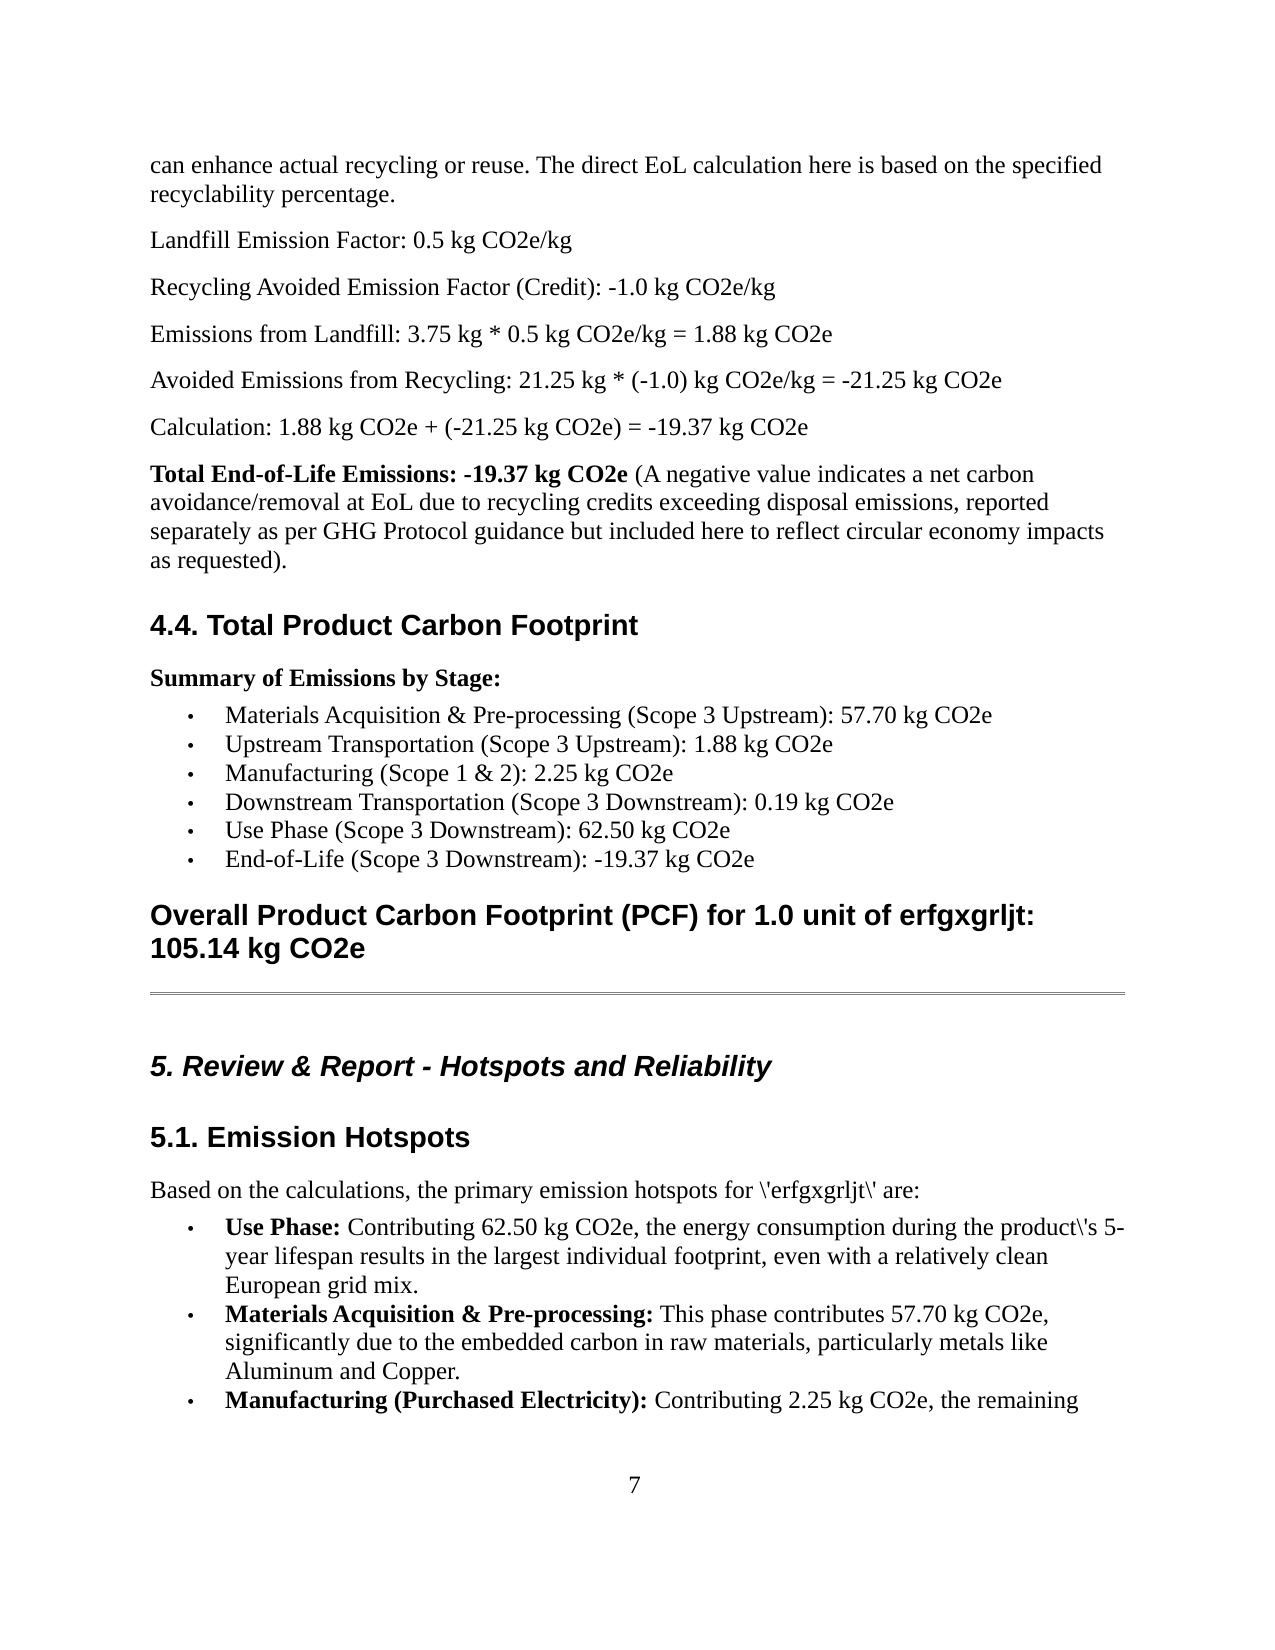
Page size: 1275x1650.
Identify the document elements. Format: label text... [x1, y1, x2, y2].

text Summary of Emissions by Stage: [150, 663, 1125, 691]
subtitle Overall Product Carbon Footprint (PCF) for 1.0 unit of erfgxgrljt: 105.14 kg CO2e [150, 898, 1125, 965]
text Based on the calculations, the primary emission hotspots for \'erfgxgrljt\' are: [150, 1175, 1125, 1203]
list Downstream Transportation (Scope 3 Downstream): 0.19 kg CO2e [187, 787, 1125, 815]
subtitle 5. Review & Report - Hotspots and Reliability [150, 1049, 1125, 1082]
text Emissions from Landfill: 3.75 kg * 0.5 kg CO2e/kg = 1.88 kg CO2e [150, 319, 1125, 347]
text Total End-of-Life Emissions: -19.37 kg CO2e (A negative value indicates a net carbon avoidance/removal at EoL due to recycling credits exceeding disposal emissions, reported separately as per GHG Protocol guidance but included here to reflect circular economy impacts as requested). [150, 459, 1125, 574]
list Materials Acquisition & Pre-processing: This phase contributes 57.70 kg CO2e, significantly due to the embedded carbon in raw materials, particularly metals like Aluminum and Copper. [187, 1299, 1125, 1385]
list Materials Acquisition & Pre-processing (Scope 3 Upstream): 57.70 kg CO2e [187, 700, 1125, 729]
subtitle 5.1. Emission Hotspots [150, 1120, 1125, 1153]
list End-of-Life (Scope 3 Downstream): -19.37 kg CO2e [187, 844, 1125, 873]
text can enhance actual recycling or reuse. The direct EoL calculation here is based on the specified recyclability percentage. [150, 150, 1125, 207]
list Manufacturing (Scope 1 & 2): 2.25 kg CO2e [187, 758, 1125, 787]
list Use Phase: Contributing 62.50 kg CO2e, the energy consumption during the product\'s 5-year lifespan results in the largest individual footprint, even with a relatively clean European grid mix. [187, 1212, 1125, 1299]
text Recycling Avoided Emission Factor (Credit): -1.0 kg CO2e/kg [150, 272, 1125, 301]
subtitle 4.4. Total Product Carbon Footprint [150, 608, 1125, 641]
text Landfill Emission Factor: 0.5 kg CO2e/kg [150, 225, 1125, 254]
list Upstream Transportation (Scope 3 Upstream): 1.88 kg CO2e [187, 729, 1125, 758]
text Calculation: 1.88 kg CO2e + (-21.25 kg CO2e) = -19.37 kg CO2e [150, 412, 1125, 441]
text Avoided Emissions from Recycling: 21.25 kg * (-1.0) kg CO2e/kg = -21.25 kg CO2e [150, 365, 1125, 394]
list Use Phase (Scope 3 Downstream): 62.50 kg CO2e [187, 815, 1125, 844]
list Manufacturing (Purchased Electricity): Contributing 2.25 kg CO2e, the remaining [187, 1385, 1125, 1414]
